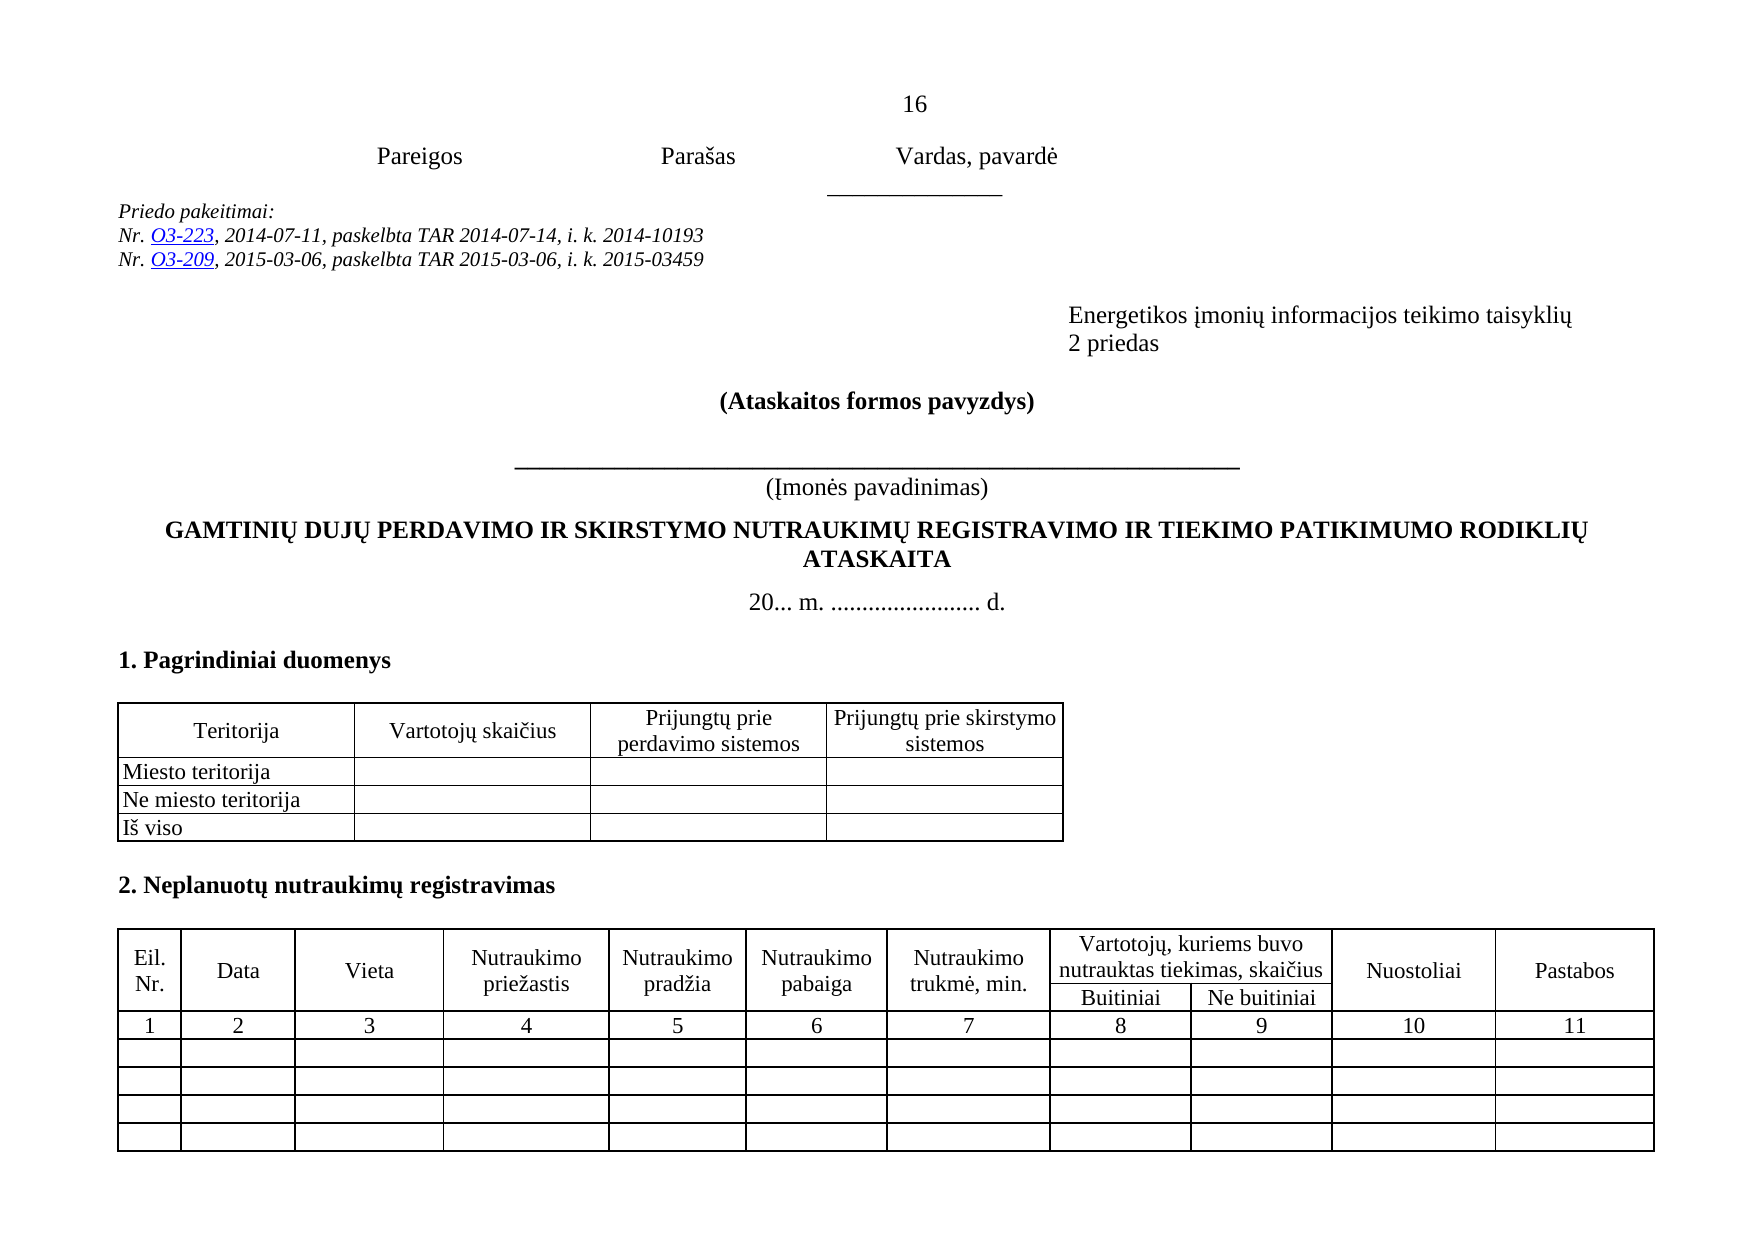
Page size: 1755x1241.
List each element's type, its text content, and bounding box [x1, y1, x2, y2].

table_cell [1333, 1124, 1495, 1150]
table_cell [1496, 1068, 1653, 1094]
table_cell 5 [610, 1012, 745, 1038]
text ______________ [118, 170, 1636, 199]
text 1. Pagrindiniai duomenys [118, 645, 1636, 673]
table_cell [182, 1068, 294, 1094]
text GAMTINIŲ DUJŲ PERDAVIMO IR SKIRSTYMO NUTRAUKIMŲ REGISTRAVIMO IR TIEKIMO PATIKIMUMO RODIKLIŲ ATASKAITA [118, 515, 1636, 573]
table_cell [610, 1040, 745, 1066]
table_cell [1333, 1096, 1495, 1122]
table_header Prijungtų prie skirstymo sistemos [827, 704, 1062, 757]
table_header Nuostoliai [1333, 930, 1495, 1010]
table_cell [296, 1040, 443, 1066]
table_cell [444, 1096, 608, 1122]
table_cell [747, 1040, 886, 1066]
text Energetikos įmonių informacijos teikimo taisyklių [1068, 300, 1636, 328]
table_cell [1192, 1124, 1331, 1150]
table_header Nutraukimo pabaiga [747, 930, 886, 1010]
table_cell [610, 1068, 745, 1094]
text (Įmonės pavadinimas) [118, 472, 1636, 501]
table_cell [1192, 1068, 1331, 1094]
table_cell [827, 814, 1062, 840]
table_header Parašas [565, 141, 831, 170]
table_cell 11 [1496, 1012, 1653, 1038]
table_cell [355, 786, 590, 812]
text (Ataskaitos formos pavyzdys) [118, 386, 1636, 415]
text 2. Neplanuotų nutraukimų registravimas [118, 871, 1636, 899]
table_header Vardas, pavardė [831, 141, 1122, 170]
table_header Pareigos [274, 141, 565, 170]
table_cell [1051, 1068, 1190, 1094]
table_cell Ne miesto teritorija [119, 786, 354, 812]
table_cell [827, 786, 1062, 812]
table_header [118, 141, 274, 170]
text 2 priedas [1068, 328, 1636, 357]
table_cell [119, 1124, 180, 1150]
table_cell [119, 1096, 180, 1122]
table_header Vieta [296, 930, 443, 1010]
table_cell Iš viso [119, 814, 354, 840]
table_header Eil. Nr. [119, 930, 180, 1010]
table_header Nutraukimo pradžia [610, 930, 745, 1010]
table_cell [355, 758, 590, 784]
table_cell [296, 1124, 443, 1150]
table_cell [296, 1068, 443, 1094]
table_cell [610, 1096, 745, 1122]
table_cell [747, 1124, 886, 1150]
table_cell [1496, 1096, 1653, 1122]
table_cell [444, 1068, 608, 1094]
table_cell [444, 1124, 608, 1150]
table_header Vartotojų, kuriems buvo nutrauktas tiekimas, skaičius [1051, 930, 1331, 982]
table_header Nutraukimo priežastis [444, 930, 608, 1010]
table_cell [888, 1124, 1049, 1150]
table_cell [1333, 1068, 1495, 1094]
table_cell [827, 758, 1062, 784]
table_cell 1 [119, 1012, 180, 1038]
table_cell [1051, 1040, 1190, 1066]
table_cell 4 [444, 1012, 608, 1038]
table_cell [888, 1068, 1049, 1094]
table_cell [1192, 1096, 1331, 1122]
table_cell [591, 758, 826, 784]
table_cell [888, 1040, 1049, 1066]
table_cell [1496, 1124, 1653, 1150]
table_cell Ne buitiniai [1192, 984, 1331, 1010]
table_header Teritorija [119, 704, 354, 757]
table_header Vartotojų skaičius [355, 704, 590, 757]
table_cell [296, 1096, 443, 1122]
text __________________________________________________________ [118, 443, 1636, 472]
table_cell [1496, 1040, 1653, 1066]
table_cell [182, 1040, 294, 1066]
table_cell [591, 786, 826, 812]
table_header Pastabos [1496, 930, 1653, 1010]
table_cell [119, 1040, 180, 1066]
table_cell [591, 814, 826, 840]
table_cell [888, 1096, 1049, 1122]
table_cell 10 [1333, 1012, 1495, 1038]
table_header Prijungtų prie perdavimo sistemos [591, 704, 826, 757]
text Nr. O3-209, 2015-03-06, paskelbta TAR 2015-03-06, i. k. 2015-03459 [118, 247, 1636, 271]
table_cell [747, 1096, 886, 1122]
text Nr. O3-223, 2014-07-11, paskelbta TAR 2014-07-14, i. k. 2014-10193 [118, 223, 1636, 247]
table_cell 3 [296, 1012, 443, 1038]
table_header Nutraukimo trukmė, min. [888, 930, 1049, 1010]
table_cell [182, 1124, 294, 1150]
table_cell 9 [1192, 1012, 1331, 1038]
table_cell 8 [1051, 1012, 1190, 1038]
table_cell Buitiniai [1051, 984, 1190, 1010]
table_cell [747, 1068, 886, 1094]
text Priedo pakeitimai: [118, 199, 1636, 223]
table_cell [1333, 1040, 1495, 1066]
table_cell [444, 1040, 608, 1066]
table_cell [119, 1068, 180, 1094]
table_cell Miesto teritorija [119, 758, 354, 784]
table_header Data [182, 930, 294, 1010]
table_cell [355, 814, 590, 840]
table_cell [1192, 1040, 1331, 1066]
table_cell [1051, 1124, 1190, 1150]
text 20... m. ........................ d. [118, 587, 1636, 616]
table_cell [182, 1096, 294, 1122]
table_cell 6 [747, 1012, 886, 1038]
table_cell 2 [182, 1012, 294, 1038]
table_cell [1051, 1096, 1190, 1122]
table_cell 7 [888, 1012, 1049, 1038]
table_cell [610, 1124, 745, 1150]
